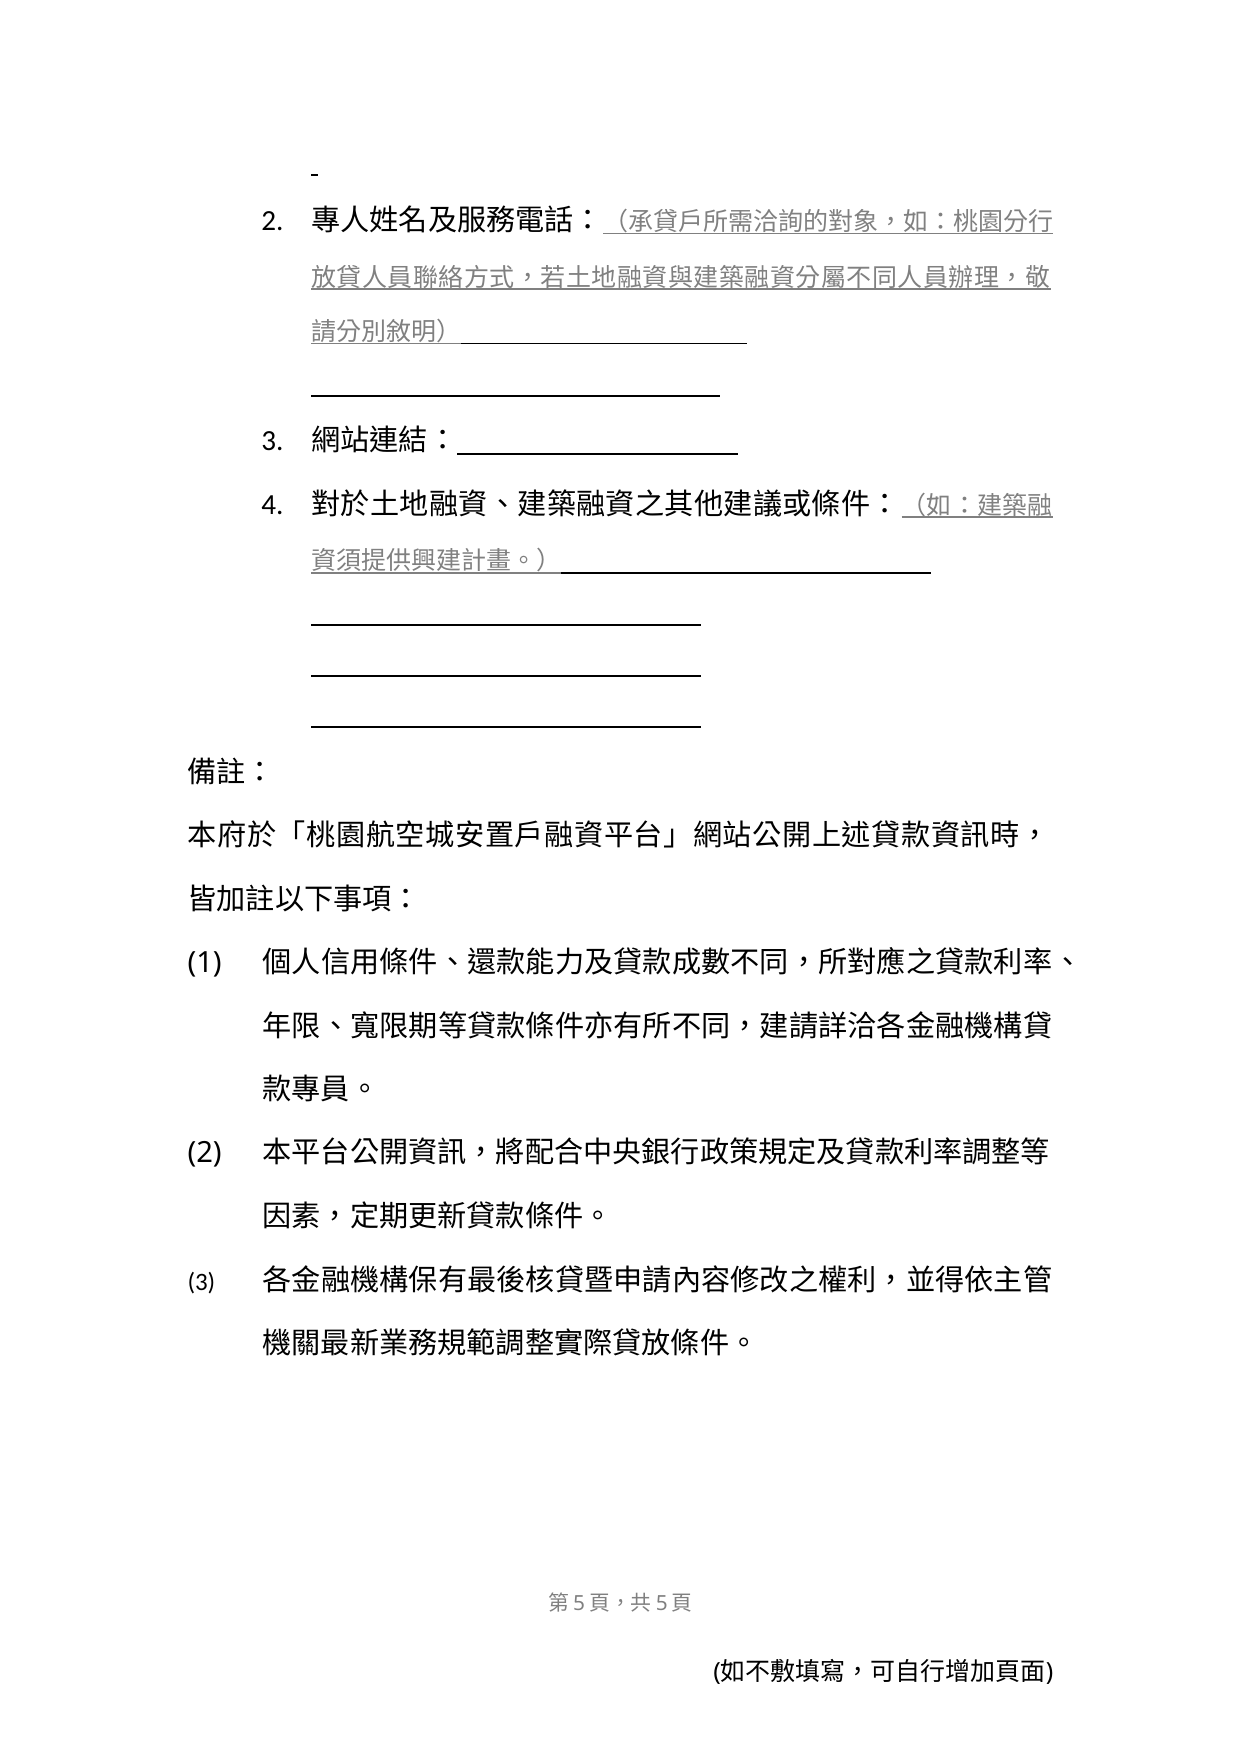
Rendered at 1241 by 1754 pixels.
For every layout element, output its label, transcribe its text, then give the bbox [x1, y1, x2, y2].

list 本平台公開資訊，將配合中央銀行政策規定及貸款利率調整等因素，定期更新貸款條件。 [187, 1129, 1053, 1235]
list 對於土地融資、建築融資之其他建議或條件：（如：建築融資須提供興建計畫。） [261, 480, 1053, 577]
list 專人姓名及服務電話：（承貸戶所需洽詢的對象，如：桃園分行放貸人員聯絡方式，若土地融資與建築融資分屬不同人員辦理，敬請分別敘明） [261, 197, 1053, 348]
list 各金融機構保有最後核貸暨申請內容修改之權利，並得依主管機關最新業務規範調整實際貸放條件。 [187, 1256, 1053, 1362]
list 網站連結： [261, 417, 1053, 459]
list 個人信用條件、還款能力及貸款成數不同，所對應之貸款利率、年限、寬限期等貸款條件亦有所不同，建請詳洽各金融機構貸款專員。 [187, 939, 1053, 1108]
text 本府於「桃園航空城安置戶融資平台」網站公開上述貸款資訊時，皆加註以下事項： [187, 812, 1053, 917]
text 備註： [187, 748, 1053, 791]
